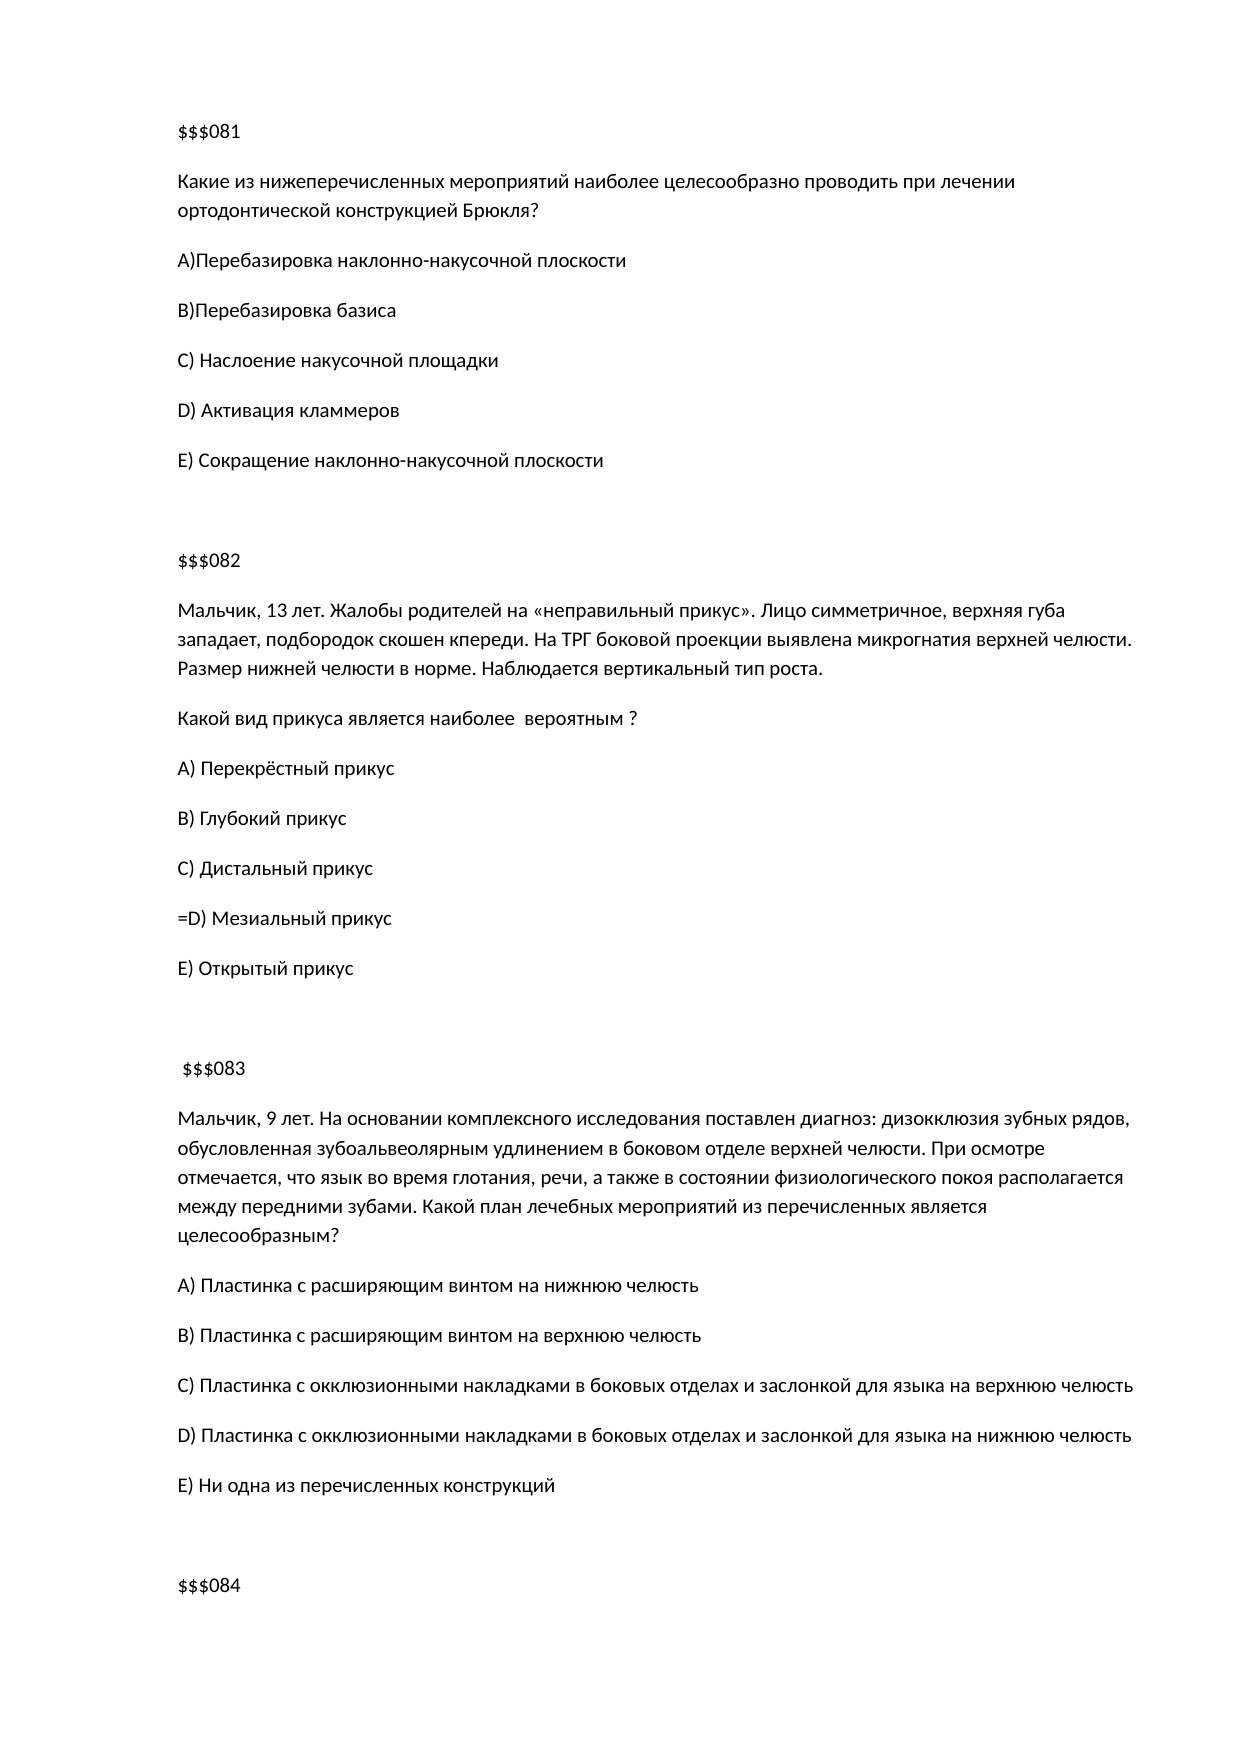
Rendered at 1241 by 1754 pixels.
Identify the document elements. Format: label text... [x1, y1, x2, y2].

text Е) Открытый прикус [177, 956, 1152, 981]
text $$$082 [177, 547, 1152, 573]
text С) Наслоение накусочной площадки [177, 347, 1152, 373]
text В)Перебазировка базиса [177, 297, 1152, 323]
text Мальчик, 9 лет. На основании комплексного исследования поставлен диагноз: дизокклюзия зубных рядов, обусловленная зубоальвеолярным удлинением в боковом отделе верхней челюсти. При осмотре отмечается, что язык во время глотания, речи, а также в состоянии физиологического покоя располагается между передними зубами. Какой план лечебных мероприятий из перечисленных является целесообразным? [177, 1106, 1152, 1248]
text Е) Ни одна из перечисленных конструкций [177, 1472, 1152, 1498]
text А)Перебазировка наклонно-накусочной плоскости [177, 247, 1152, 273]
text С) Дистальный прикус [177, 856, 1152, 881]
text А) Перекрёстный прикус [177, 756, 1152, 781]
text В) Пластинка с расширяющим винтом на верхнюю челюсть [177, 1322, 1152, 1348]
text В) Глубокий прикус [177, 806, 1152, 831]
text $$$083 [177, 1056, 1152, 1081]
text С) Пластинка с окклюзионными накладками в боковых отделах и заслонкой для языка на верхнюю челюсть [177, 1372, 1152, 1398]
text Е) Сокращение наклонно-накусочной плоскости [177, 447, 1152, 473]
text Мальчик, 13 лет. Жалобы родителей на «неправильный прикус». Лицо симметричное, верхняя губа западает, подбородок скошен кпереди. На ТРГ боковой проекции выявлена микрогнатия верхней челюсти. Размер нижней челюсти в норме. Наблюдается вертикальный тип роста. [177, 597, 1152, 681]
text $$$084 [177, 1572, 1152, 1598]
text Какие из нижеперечисленных мероприятий наиболее целесообразно проводить при лечении ортодонтической конструкцией Брюкля? [177, 168, 1152, 223]
text D) Активация кламмеров [177, 397, 1152, 423]
text $$$081 [177, 118, 1152, 143]
text D) Пластинка с окклюзионными накладками в боковых отделах и заслонкой для языка на нижнюю челюсть [177, 1422, 1152, 1448]
text =D) Мезиальный прикус [177, 906, 1152, 931]
text А) Пластинка с расширяющим винтом на нижнюю челюсть [177, 1272, 1152, 1298]
text Какой вид прикуса является наиболее вероятным ? [177, 706, 1152, 731]
